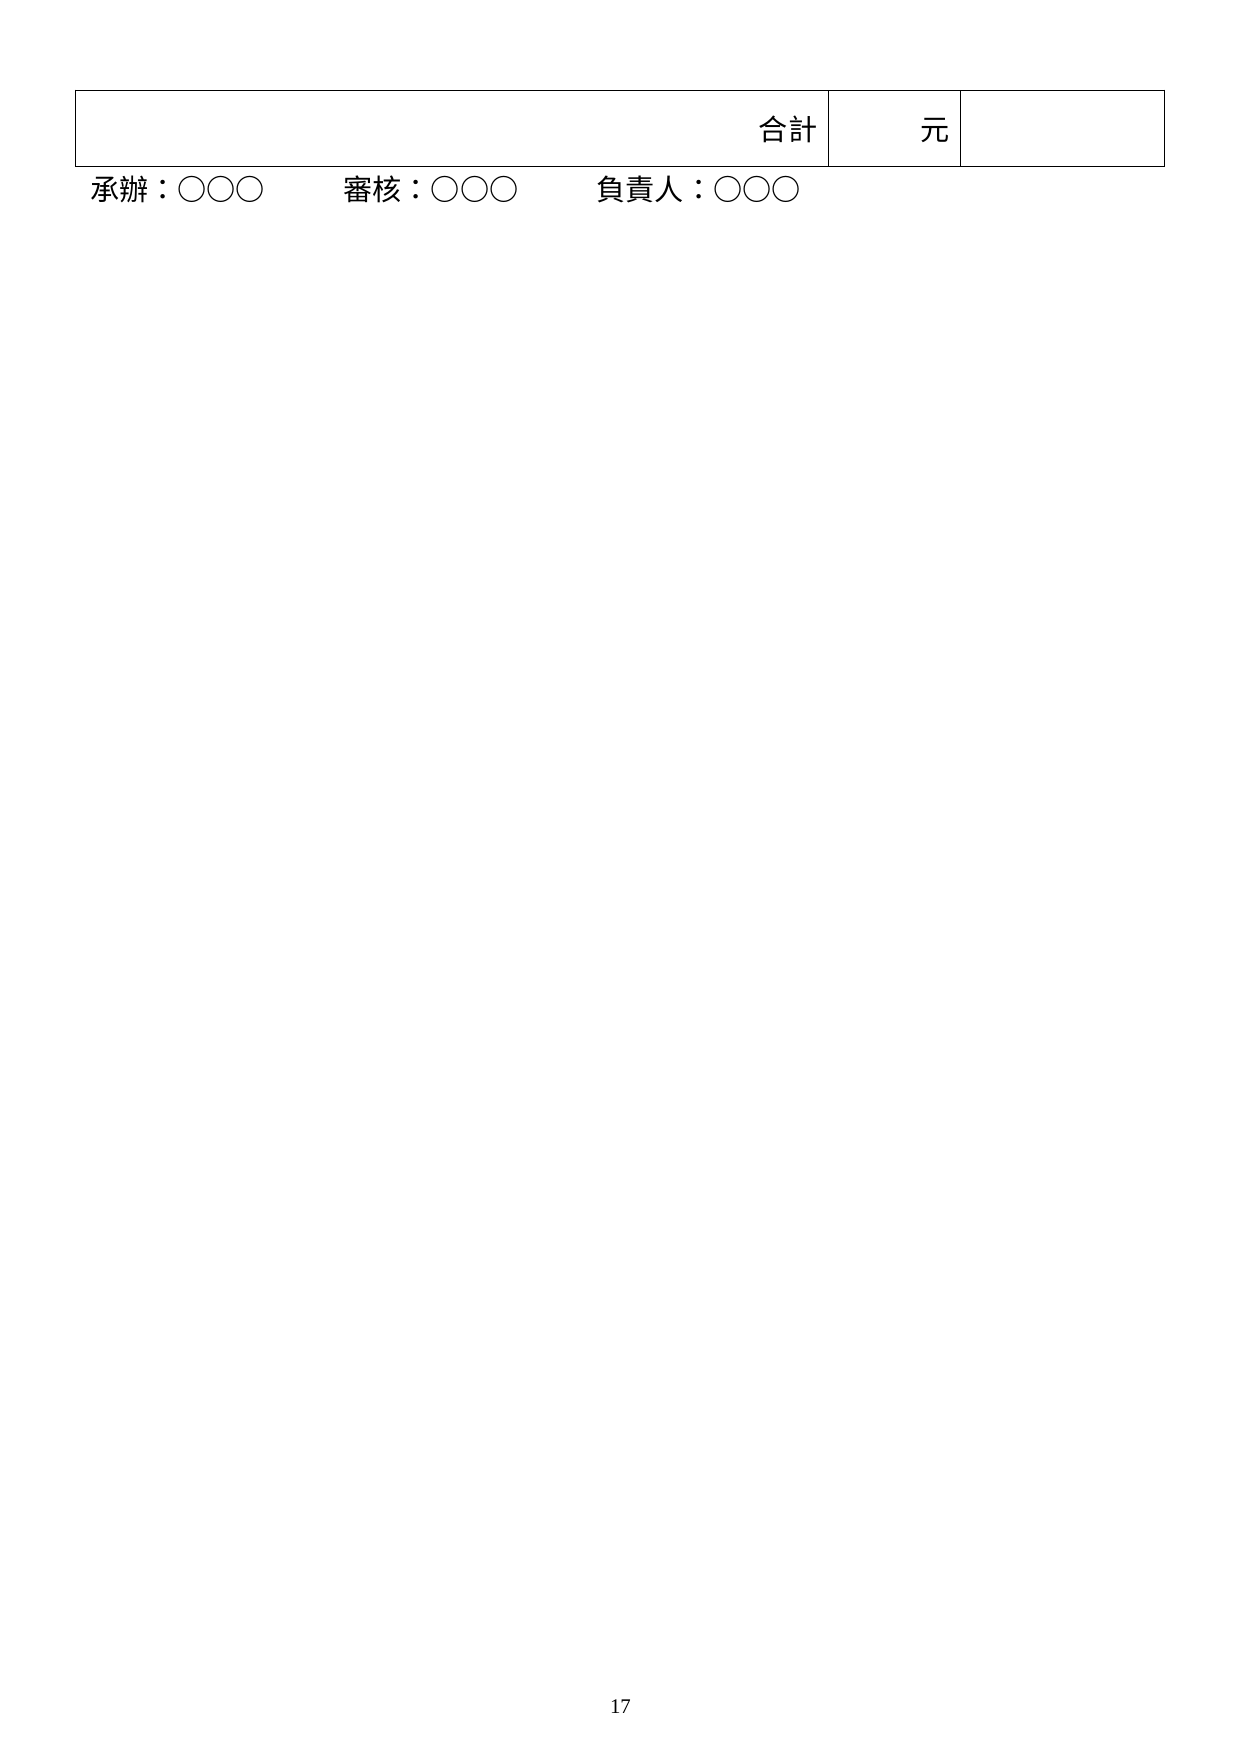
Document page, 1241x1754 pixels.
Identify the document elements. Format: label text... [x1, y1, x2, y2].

text 承辦：○○○ 審核：○○○ 負責人：○○○ [46, 167, 1165, 209]
table_cell 合計 [76, 91, 828, 166]
table_cell [961, 91, 1164, 166]
table_cell 元 [829, 91, 960, 166]
